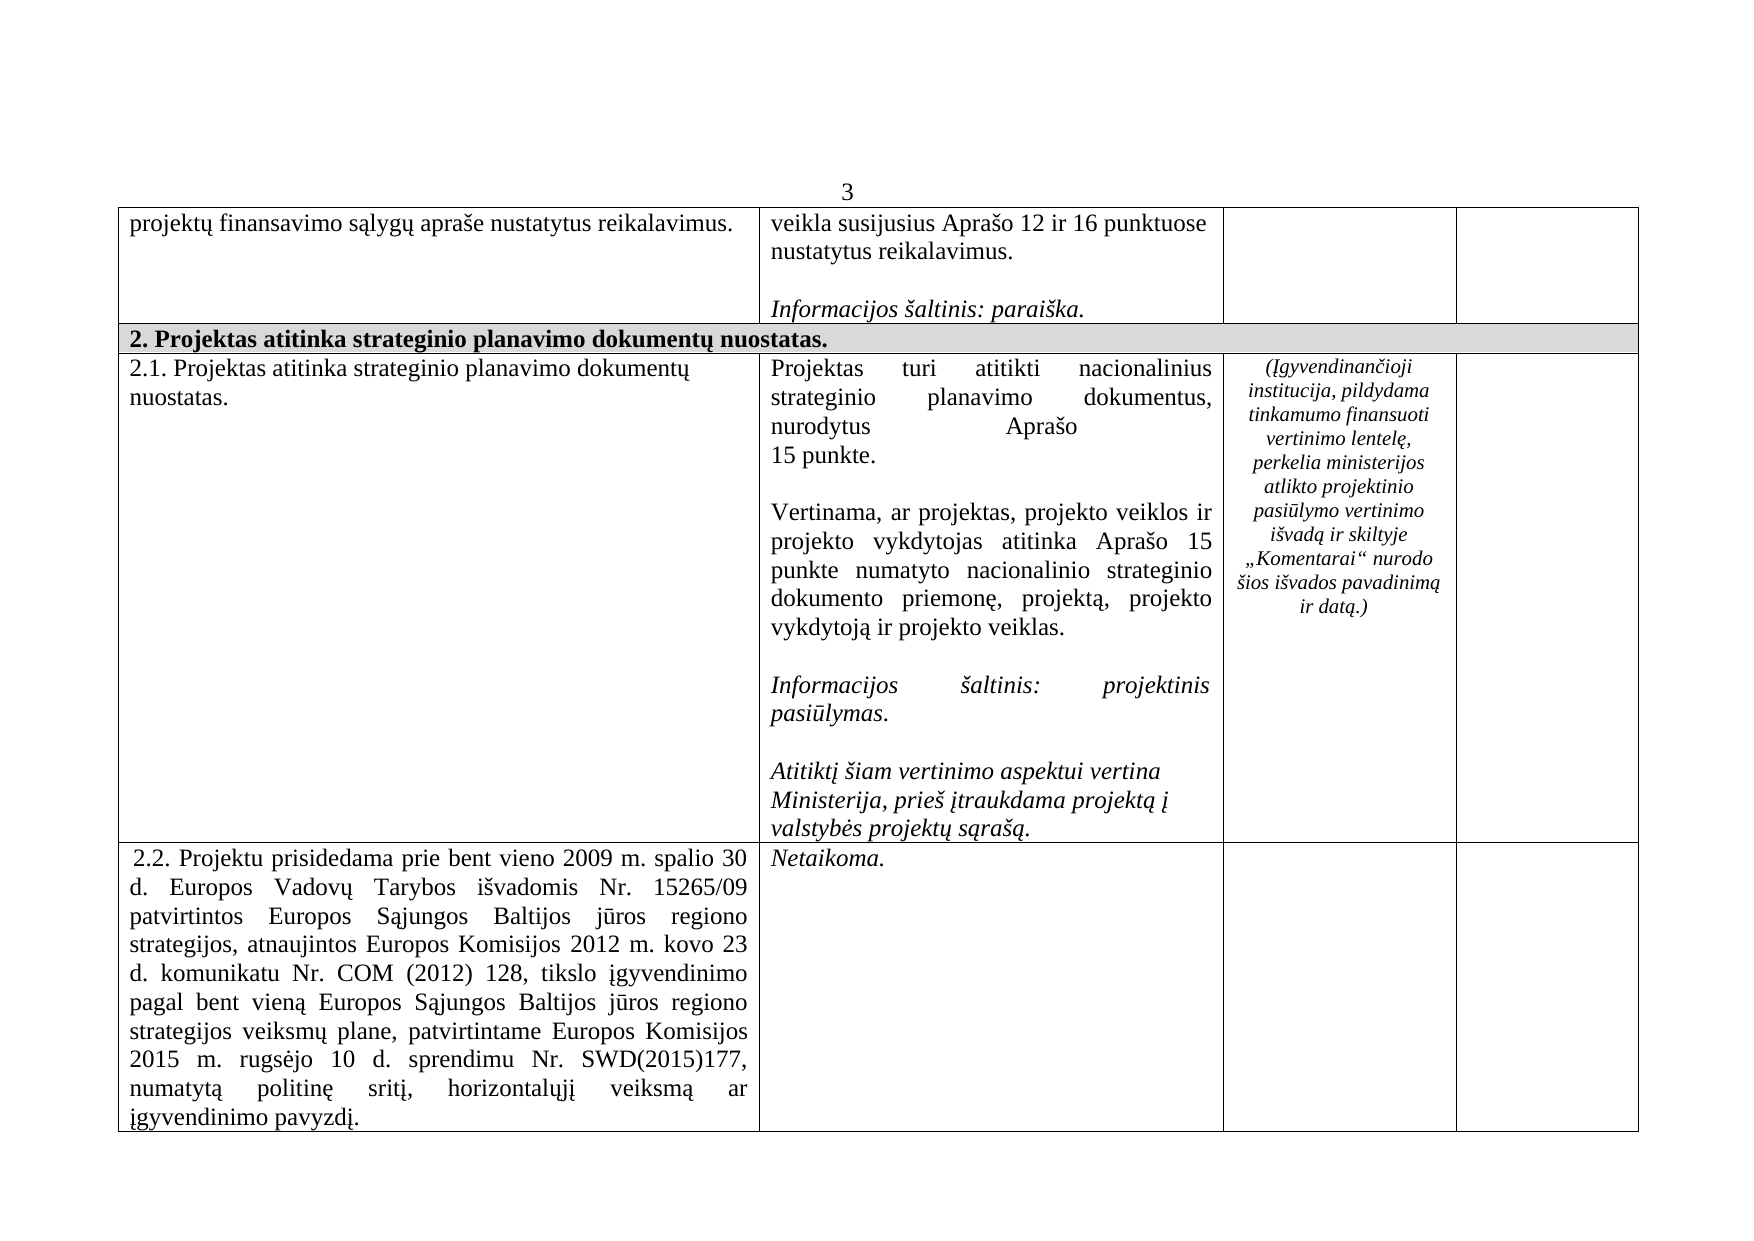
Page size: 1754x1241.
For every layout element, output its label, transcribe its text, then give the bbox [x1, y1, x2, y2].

table_cell 2.1. Projektas atitinka strateginio planavimo dokumentų nuostatas. [119, 354, 759, 842]
table_cell projektų finansavimo sąlygų apraše nustatytus reikalavimus. [119, 208, 759, 323]
table_cell [1224, 208, 1456, 323]
table_cell [1457, 354, 1638, 842]
table_cell [1224, 843, 1456, 1131]
table_cell 2. Projektas atitinka strateginio planavimo dokumentų nuostatas. [119, 324, 1638, 352]
table_cell 2.2. Projektu prisidedama prie bent vieno 2009 m. spalio 30 d. Europos Vadovų Tarybos išvadomis Nr. 15265/09 patvirtintos Europos Sąjungos Baltijos jūros regiono strategijos, atnaujintos Europos Komisijos 2012 m. kovo 23 d. komunikatu Nr. COM (2012) 128, tikslo įgyvendinimo pagal bent vieną Europos Sąjungos Baltijos jūros regiono strategijos veiksmų plane, patvirtintame Europos Komisijos 2015 m. rugsėjo 10 d. sprendimu Nr. SWD(2015)177, numatytą politinę sritį, horizontalųjį veiksmą ar įgyvendinimo pavyzdį. [119, 843, 759, 1131]
table_cell (Įgyvendinančioji institucija, pildydama tinkamumo finansuoti vertinimo lentelę, perkelia ministerijos atlikto projektinio pasiūlymo vertinimo išvadą ir skiltyje „Komentarai“ nurodo šios išvados pavadinimą ir datą.) [1224, 354, 1456, 842]
table_cell [1457, 843, 1638, 1131]
table_cell Projektas turi atitikti nacionalinius strateginio planavimo dokumentus, nurodytus Aprašo 15 punkte. Vertinama, ar projektas, projekto veiklos ir projekto vykdytojas atitinka Aprašo 15 punkte numatyto nacionalinio strateginio dokumento priemonę, projektą, projekto vykdytoją ir projekto veiklas. Informacijos šaltinis: projektinis pasiūlymas. Atitiktį šiam vertinimo aspektui vertina Ministerija, prieš įtraukdama projektą į valstybės projektų sąrašą. [760, 354, 1223, 842]
table_cell veikla susijusius Aprašo 12 ir 16 punktuose nustatytus reikalavimus. Informacijos šaltinis: paraiška. [760, 208, 1223, 323]
table_cell [1457, 208, 1638, 323]
table_cell Netaikoma. [760, 843, 1223, 1131]
